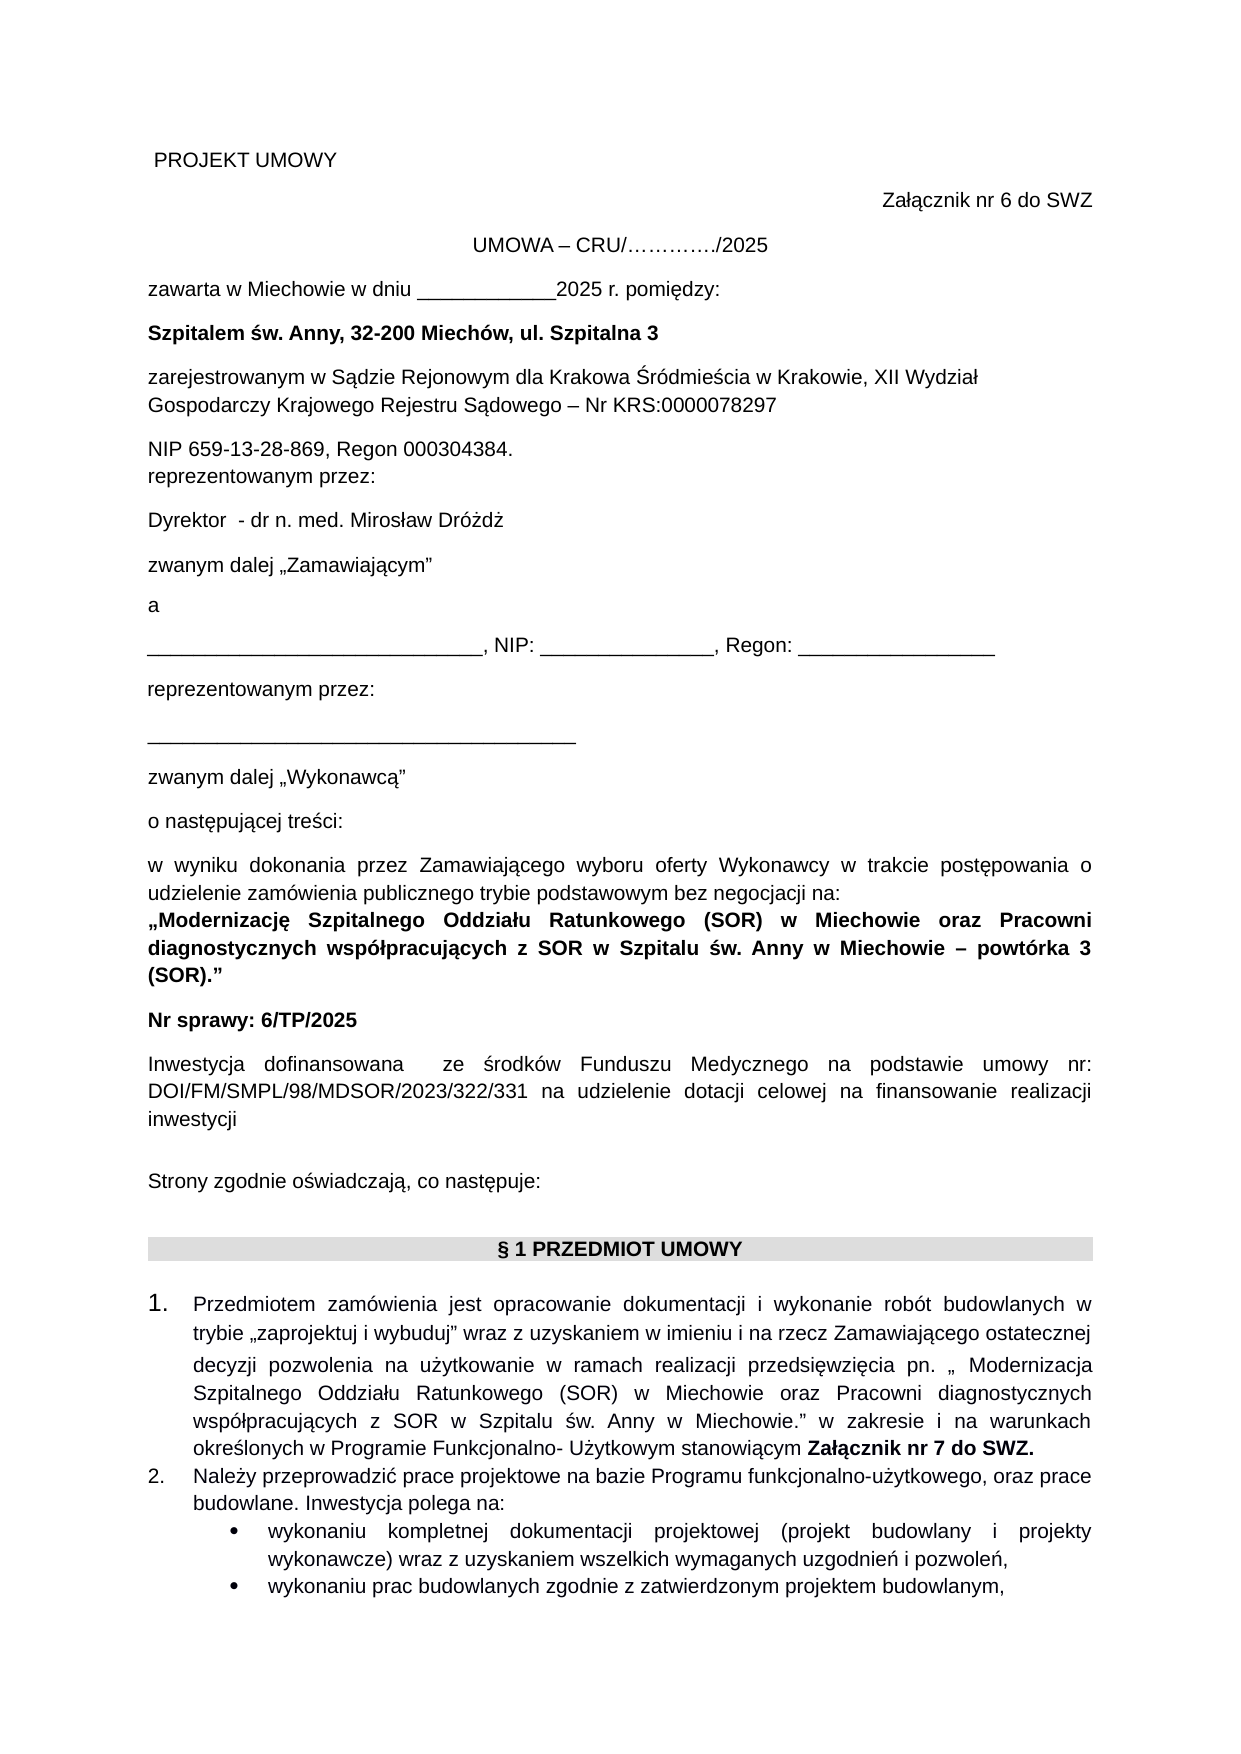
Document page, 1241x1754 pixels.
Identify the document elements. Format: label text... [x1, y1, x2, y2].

subtitle Szpitalem św. Anny, 32-200 Miechów, ul. Szpitalna 3 [148, 321, 1093, 345]
text _____________________________________ [148, 721, 1093, 745]
list wykonaniu kompletnej dokumentacji projektowej (projekt budowlany i projekty wykonawcze) wraz z uzyskaniem wszelkich wymaganych uzgodnień i pozwoleń, [230, 1519, 1093, 1570]
text zwanym dalej „Zamawiającym” [148, 552, 1093, 576]
text Nr sprawy: 6/TP/2025 [148, 1007, 1093, 1031]
text reprezentowanym przez: [148, 464, 1093, 488]
text Inwestycja dofinansowana ze środków Funduszu Medycznego na podstawie umowy nr: DOI/FM/SMPL/98/MDSOR/2023/322/331 na udzielenie dotacji celowej na finansowanie realizacji inwestycji [148, 1052, 1093, 1131]
text NIP 659-13-28-869, Regon 000304384. [148, 437, 1093, 461]
text zwanym dalej „Wykonawcą” [148, 765, 1093, 789]
text Załącznik nr 6 do SWZ [148, 188, 1093, 212]
text UMOWA – CRU/…………./2025 [148, 232, 1093, 256]
text Dyrektor - dr n. med. Mirosław Dróżdż [148, 508, 1093, 532]
text § 1 PRZEDMIOT UMOWY [148, 1237, 1093, 1261]
text zawarta w Miechowie w dniu ____________2025 r. pomiędzy: [148, 277, 1093, 301]
text _____________________________, NIP: _______________, Regon: _________________ [147, 632, 1093, 656]
list Należy przeprowadzić prace projektowe na bazie Programu funkcjonalno-użytkowego, oraz prace budowlane. Inwestycja polega na: [148, 1464, 1093, 1515]
subtitle zarejestrowanym w Sądzie Rejonowym dla Krakowa Śródmieścia w Krakowie, XII Wydział Gospodarczy Krajowego Rejestru Sądowego – Nr KRS:0000078297 [148, 365, 1093, 416]
text „Modernizację Szpitalnego Oddziału Ratunkowego (SOR) w Miechowie oraz Pracowni diagnostycznych współpracujących z SOR w Szpitalu św. Anny w Miechowie – powtórka 3 (SOR).” [148, 908, 1093, 987]
text reprezentowanym przez: [147, 677, 1093, 701]
subtitle PROJEKT UMOWY [148, 148, 1093, 172]
list Przedmiotem zamówienia jest opracowanie dokumentacji i wykonanie robót budowlanych w trybie „zaprojektuj i wybuduj” wraz z uzyskaniem w imieniu i na rzecz Zamawiającego ostatecznej decyzji pozwolenia na użytkowanie w ramach realizacji przedsięwzięcia pn. „ Modernizacja Szpitalnego Oddziału Ratunkowego (SOR) w Miechowie oraz Pracowni diagnostycznych współpracujących z SOR w Szpitalu św. Anny w Miechowie.” w zakresie i na warunkach określonych w Programie Funkcjonalno- Użytkowym stanowiącym Załącznik nr 7 do SWZ. [148, 1288, 1093, 1460]
text w wyniku dokonania przez Zamawiającego wyboru oferty Wykonawcy w trakcie postępowania o udzielenie zamówienia publicznego trybie podstawowym bez negocjacji na: [148, 853, 1093, 905]
text a [148, 592, 1093, 616]
text Strony zgodnie oświadczają, co następuje: [148, 1168, 1093, 1192]
list wykonaniu prac budowlanych zgodnie z zatwierdzonym projektem budowlanym, [230, 1574, 1093, 1598]
text o następującej treści: [148, 809, 1093, 833]
